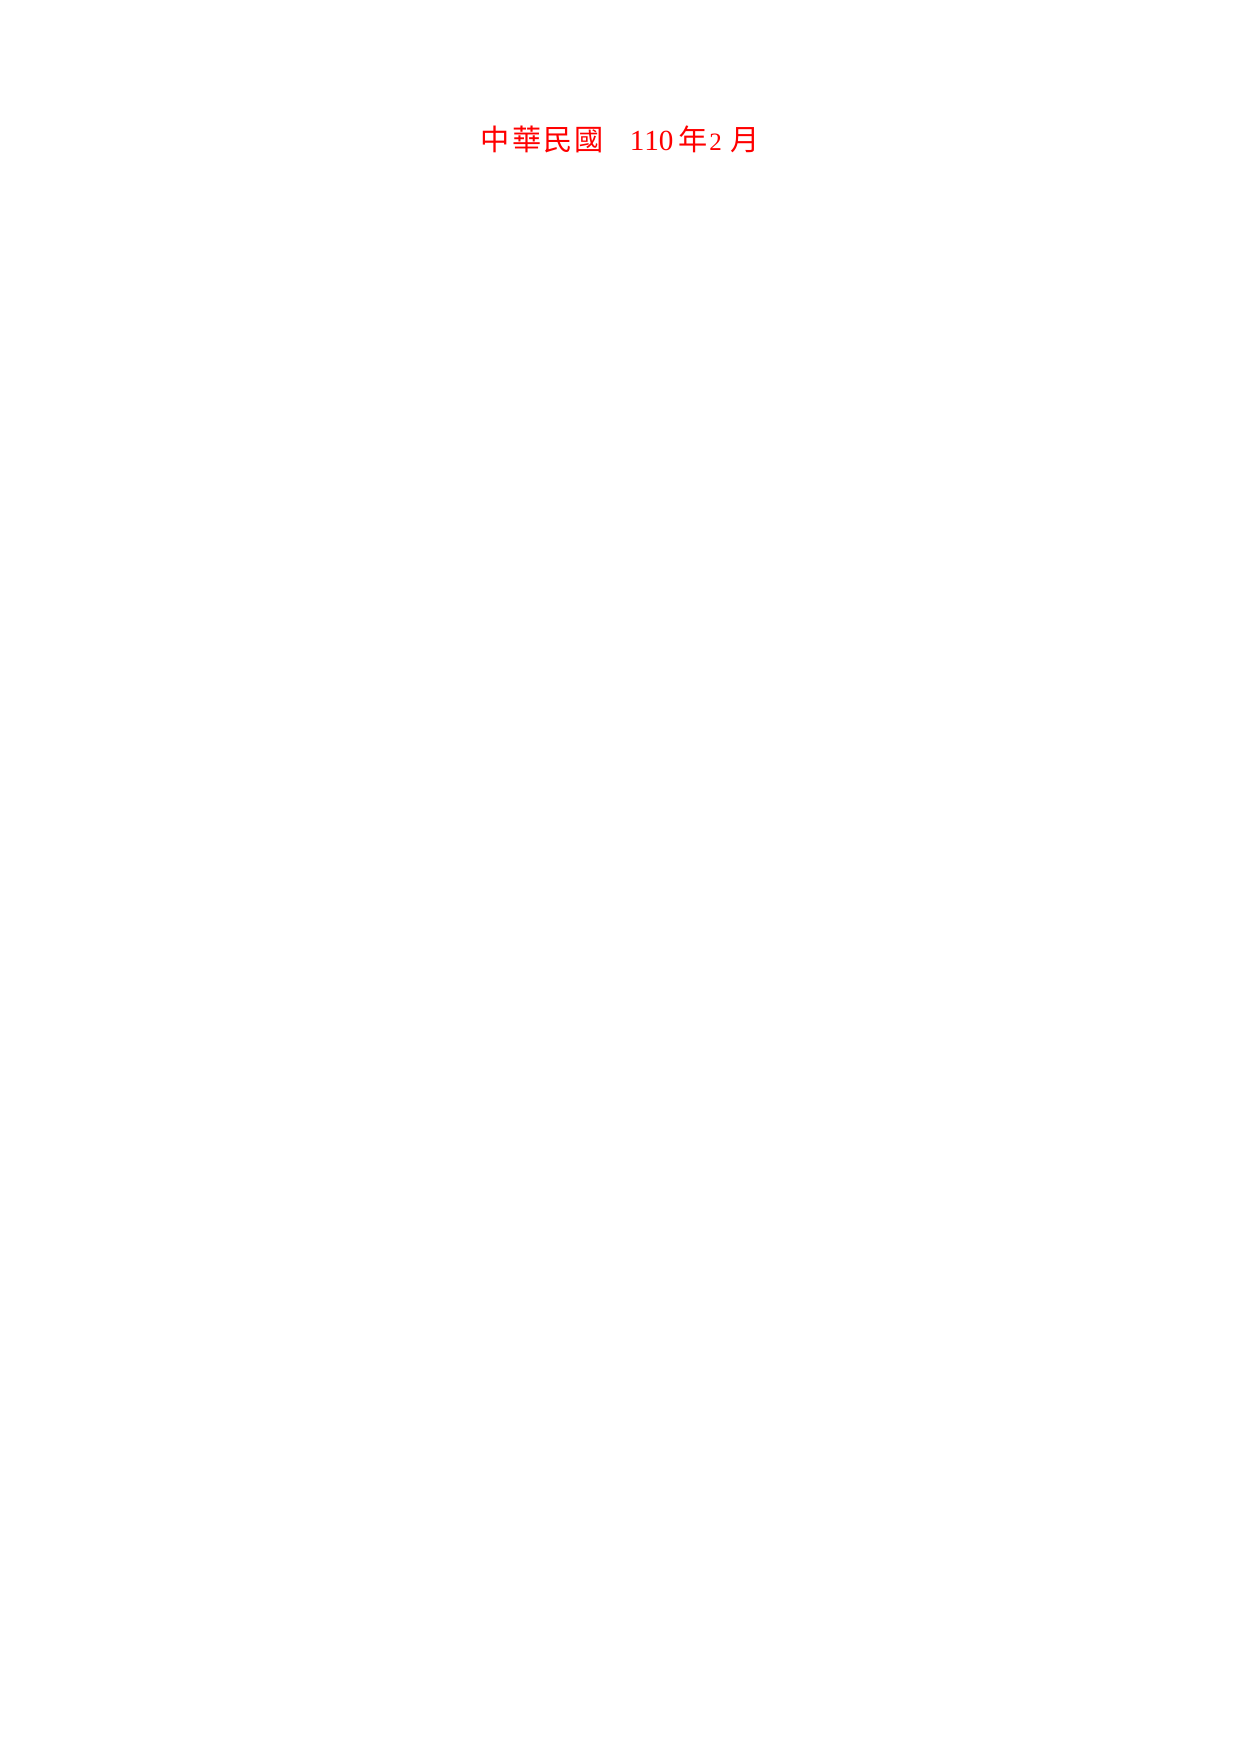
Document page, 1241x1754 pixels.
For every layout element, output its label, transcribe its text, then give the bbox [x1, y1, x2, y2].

text 中華民國 110年2 月 [89, 96, 1151, 159]
